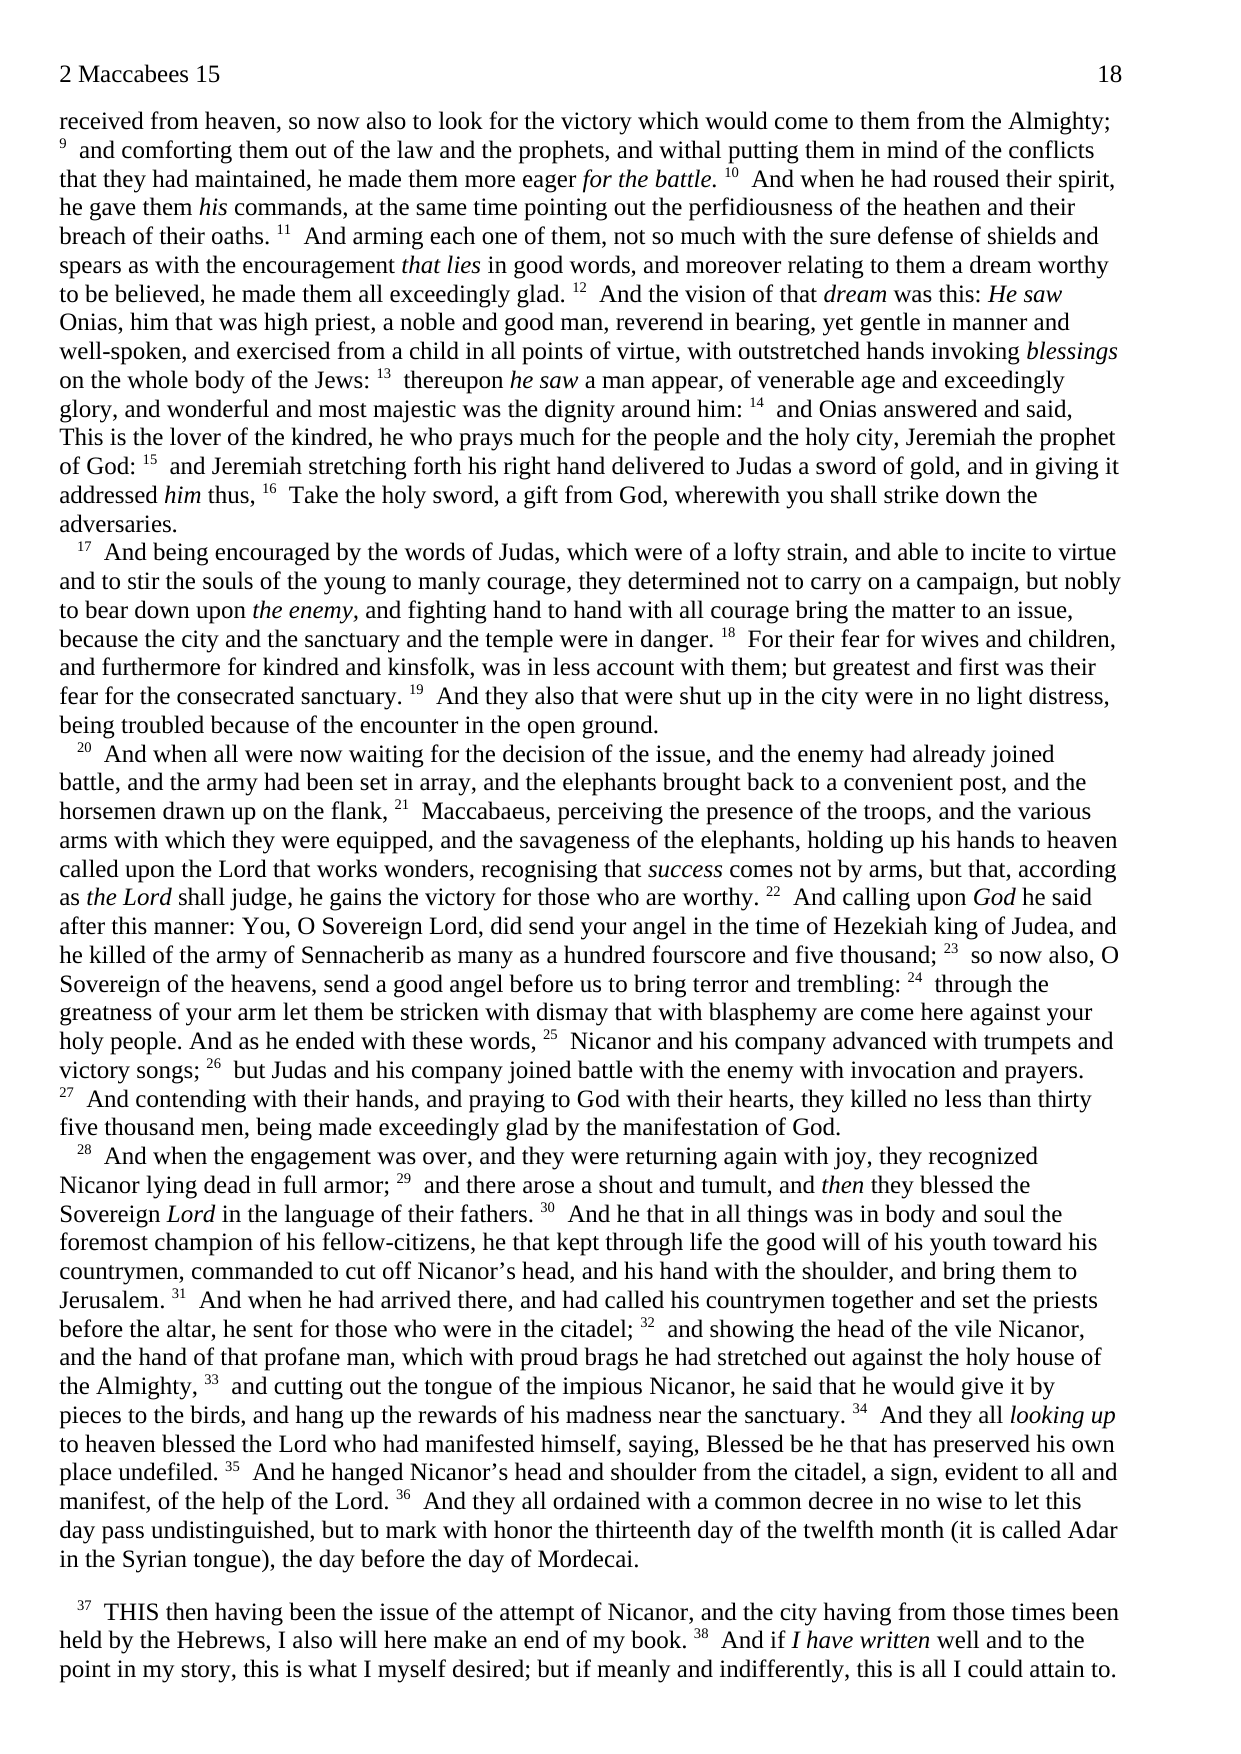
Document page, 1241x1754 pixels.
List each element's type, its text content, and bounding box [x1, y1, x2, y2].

text 20 And when all were now waiting for the decision of the issue, and the enemy had already joined battle, and the army had been set in array, and the elephants brought back to a convenient post, and the horsemen drawn up on the flank, 21 Maccabaeus, perceiving the presence of the troops, and the various arms with which they were equipped, and the savageness of the elephants, holding up his hands to heaven called upon the Lord that works wonders, recognising that success comes not by arms, but that, according as the Lord shall judge, he gains the victory for those who are worthy. 22 And calling upon God he said after this manner: You, O Sovereign Lord, did send your angel in the time of Hezekiah king of Judea, and he killed of the army of Sennacherib as many as a hundred fourscore and five thousand; 23 so now also, O Sovereign of the heavens, send a good angel before us to bring terror and trembling: 24 through the greatness of your arm let them be stricken with dismay that with blasphemy are come here against your holy people. And as he ended with these words, 25 Nicanor and his company advanced with trumpets and victory songs; 26 but Judas and his company joined battle with the enemy with invocation and prayers. 27 And contending with their hands, and praying to God with their hearts, they killed no less than thirty five thousand men, being made exceedingly glad by the manifestation of God. [59, 739, 1122, 1141]
text 37 THIS then having been the issue of the attempt of Nicanor, and the city having from those times been held by the Hebrews, I also will here make an end of my book. 38 And if I have written well and to the point in my story, this is what I myself desired; but if meanly and indifferently, this is all I could attain to. [59, 1597, 1122, 1683]
text 28 And when the engagement was over, and they were returning again with joy, they recognized Nicanor lying dead in full armor; 29 and there arose a shout and tumult, and then they blessed the Sovereign Lord in the language of their fathers. 30 And he that in all things was in body and soul the foremost champion of his fellow-citizens, he that kept through life the good will of his youth toward his countrymen, commanded to cut off Nicanor’s head, and his hand with the shoulder, and bring them to Jerusalem. 31 And when he had arrived there, and had called his countrymen together and set the priests before the altar, he sent for those who were in the citadel; 32 and showing the head of the vile Nicanor, and the hand of that profane man, which with proud brags he had stretched out against the holy house of the Almighty, 33 and cutting out the tongue of the impious Nicanor, he said that he would give it by pieces to the birds, and hang up the rewards of his madness near the sanctuary. 34 And they all looking up to heaven blessed the Lord who had manifested himself, saying, Blessed be he that has preserved his own place undefiled. 35 And he hanged Nicanor’s head and shoulder from the citadel, a sign, evident to all and manifest, of the help of the Lord. 36 And they all ordained with a common decree in no wise to let this day pass undistinguished, but to mark with honor the thirteenth day of the twelfth month (it is called Adar in the Syrian tongue), the day before the day of Mordecai. [59, 1141, 1122, 1572]
text received from heaven, so now also to look for the victory which would come to them from the Almighty; 9 and comforting them out of the law and the prophets, and withal putting them in mind of the conflicts that they had maintained, he made them more eager for the battle. 10 And when he had roused their spirit, he gave them his commands, at the same time pointing out the perfidiousness of the heathen and their breach of their oaths. 11 And arming each one of them, not so much with the sure defense of shields and spears as with the encouragement that lies in good words, and moreover relating to them a dream worthy to be believed, he made them all exceedingly glad. 12 And the vision of that dream was this: He saw Onias, him that was high priest, a noble and good man, reverend in bearing, yet gentle in manner and well-spoken, and exercised from a child in all points of virtue, with outstretched hands invoking blessings on the whole body of the Jews: 13 thereupon he saw a man appear, of venerable age and exceedingly glory, and wonderful and most majestic was the dignity around him: 14 and Onias answered and said, This is the lover of the kindred, he who prays much for the people and the holy city, Jeremiah the prophet of God: 15 and Jeremiah stretching forth his right hand delivered to Judas a sword of gold, and in giving it addressed him thus, 16 Take the holy sword, a gift from God, wherewith you shall strike down the adversaries. [59, 106, 1122, 537]
text 17 And being encouraged by the words of Judas, which were of a lofty strain, and able to incite to virtue and to stir the souls of the young to manly courage, they determined not to carry on a campaign, but nobly to bear down upon the enemy, and fighting hand to hand with all courage bring the matter to an issue, because the city and the sanctuary and the temple were in danger. 18 For their fear for wives and children, and furthermore for kindred and kinsfolk, was in less account with them; but greatest and first was their fear for the consecrated sanctuary. 19 And they also that were shut up in the city were in no light distress, being troubled because of the encounter in the open ground. [59, 537, 1122, 739]
